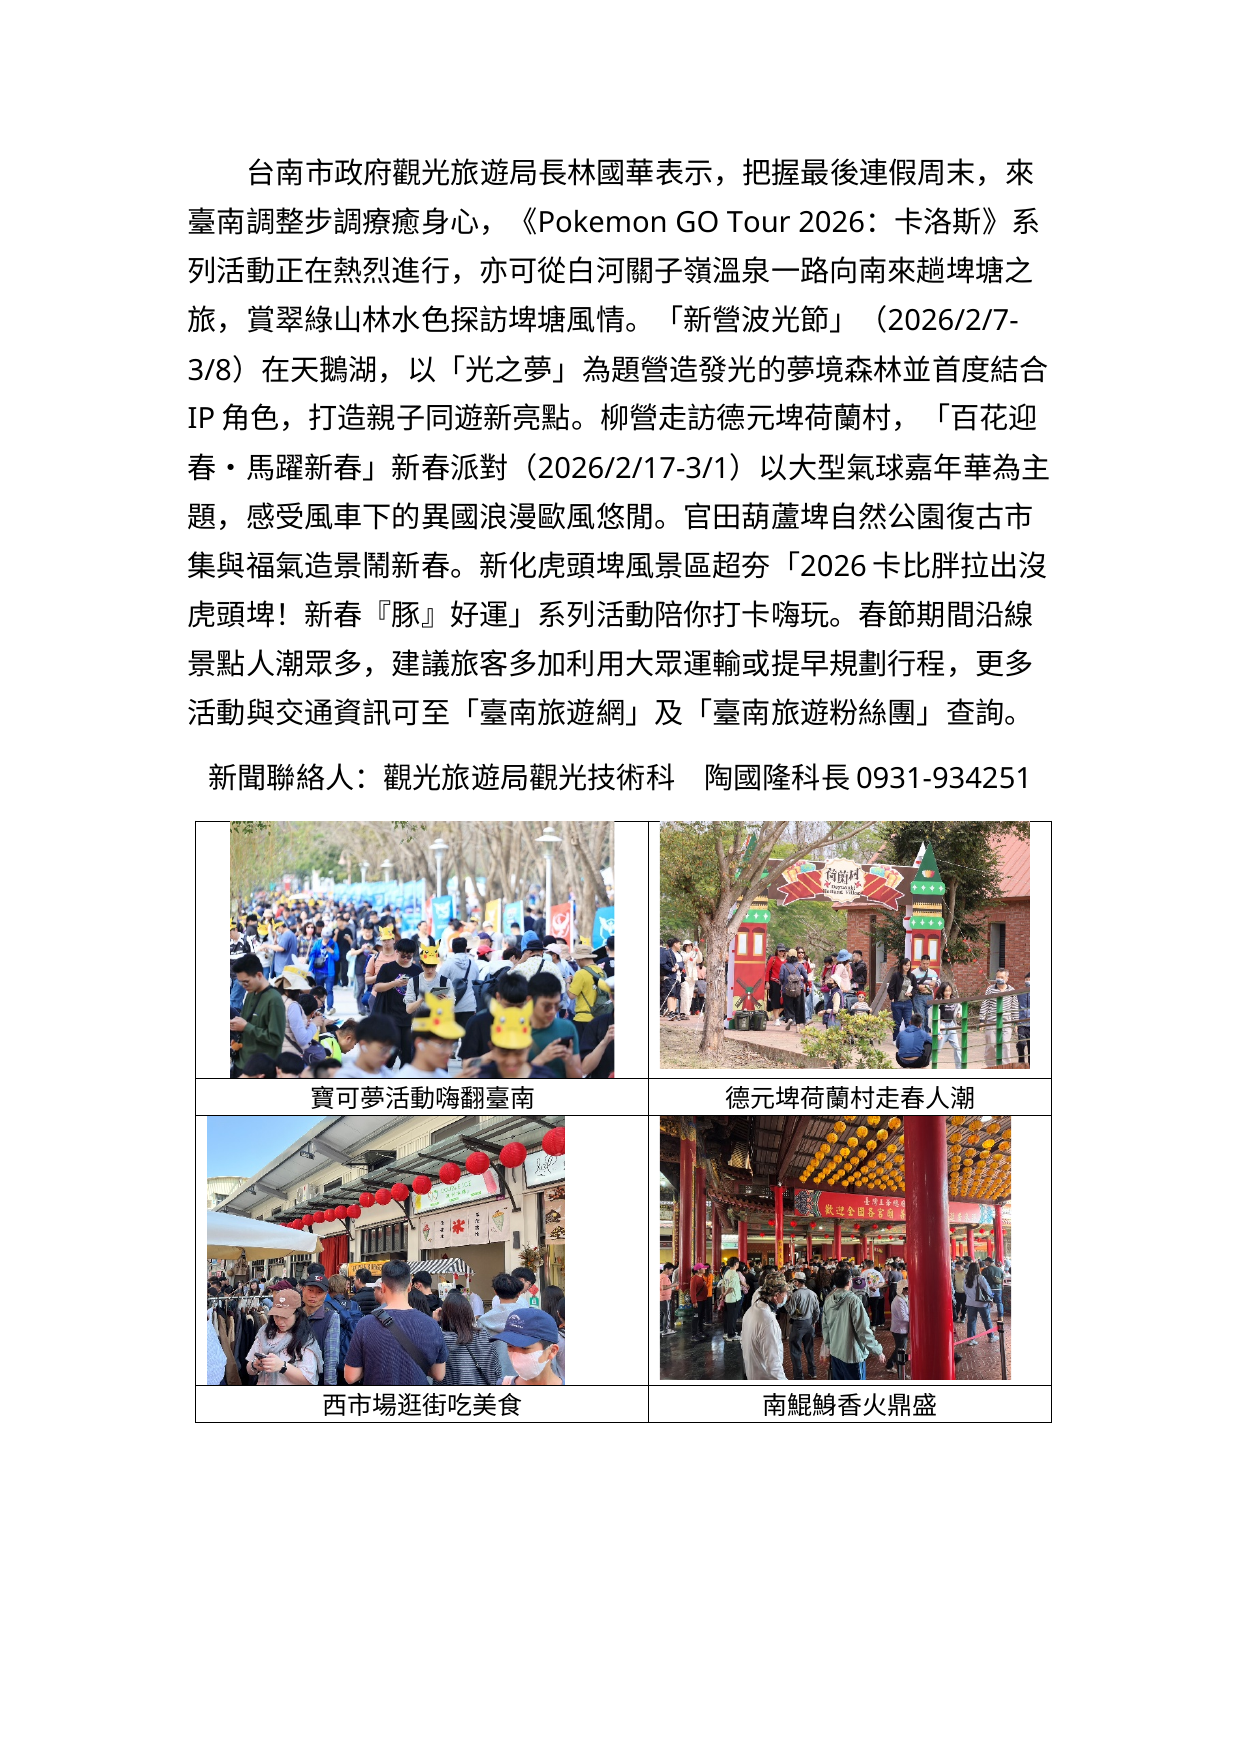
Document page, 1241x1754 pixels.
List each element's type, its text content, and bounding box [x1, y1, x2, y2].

table_cell 南鯤鯓香火鼎盛 [649, 1386, 1051, 1422]
table_cell 西市場逛街吃美食 [196, 1386, 648, 1422]
table_cell [649, 1116, 1051, 1385]
text 新聞聯絡人：觀光旅遊局觀光技術科 陶國隆科長0931-934251 [187, 755, 1053, 797]
text 台南市政府觀光旅遊局長林國華表示，把握最後連假周末，來臺南調整步調療癒身心，《Pokemon GO Tour 2026：卡洛斯》系列活動正在熱烈進行，亦可從白河關子嶺溫泉一路向南來趟埤塘之旅，賞翠綠山林水色探訪埤塘風情。「新營波光節」（2026/2/7-3/8）在天鵝湖，以「光之夢」為題營造發光的夢境森林並首度結合IP角色，打造親子同遊新亮點。柳營走訪德元埤荷蘭村，「百花迎春・馬躍新春」新春派對（2026/2/17-3/1）以大型氣球嘉年華為主題，感受風車下的異國浪漫歐風悠閒。官田葫蘆埤自然公園復古市集與福氣造景鬧新春。新化虎頭埤風景區超夯「2026卡比胖拉出沒虎頭埤！新春『豚』好運」系列活動陪你打卡嗨玩。春節期間沿線景點人潮眾多，建議旅客多加利用大眾運輸或提早規劃行程，更多活動與交通資訊可至「臺南旅遊網」及「臺南旅遊粉絲團」查詢。 [187, 150, 1053, 731]
table_header [196, 822, 230, 1078]
table_header [649, 822, 1051, 1078]
table_cell 寶可夢活動嗨翻臺南 [196, 1079, 648, 1115]
table_header [615, 822, 648, 1078]
table_cell [196, 1116, 207, 1385]
table_cell 德元埤荷蘭村走春人潮 [649, 1079, 1051, 1115]
table_cell [565, 1116, 648, 1385]
picture [659, 821, 1030, 1069]
picture [659, 1116, 1012, 1380]
picture [230, 821, 615, 1078]
picture [207, 1116, 565, 1385]
